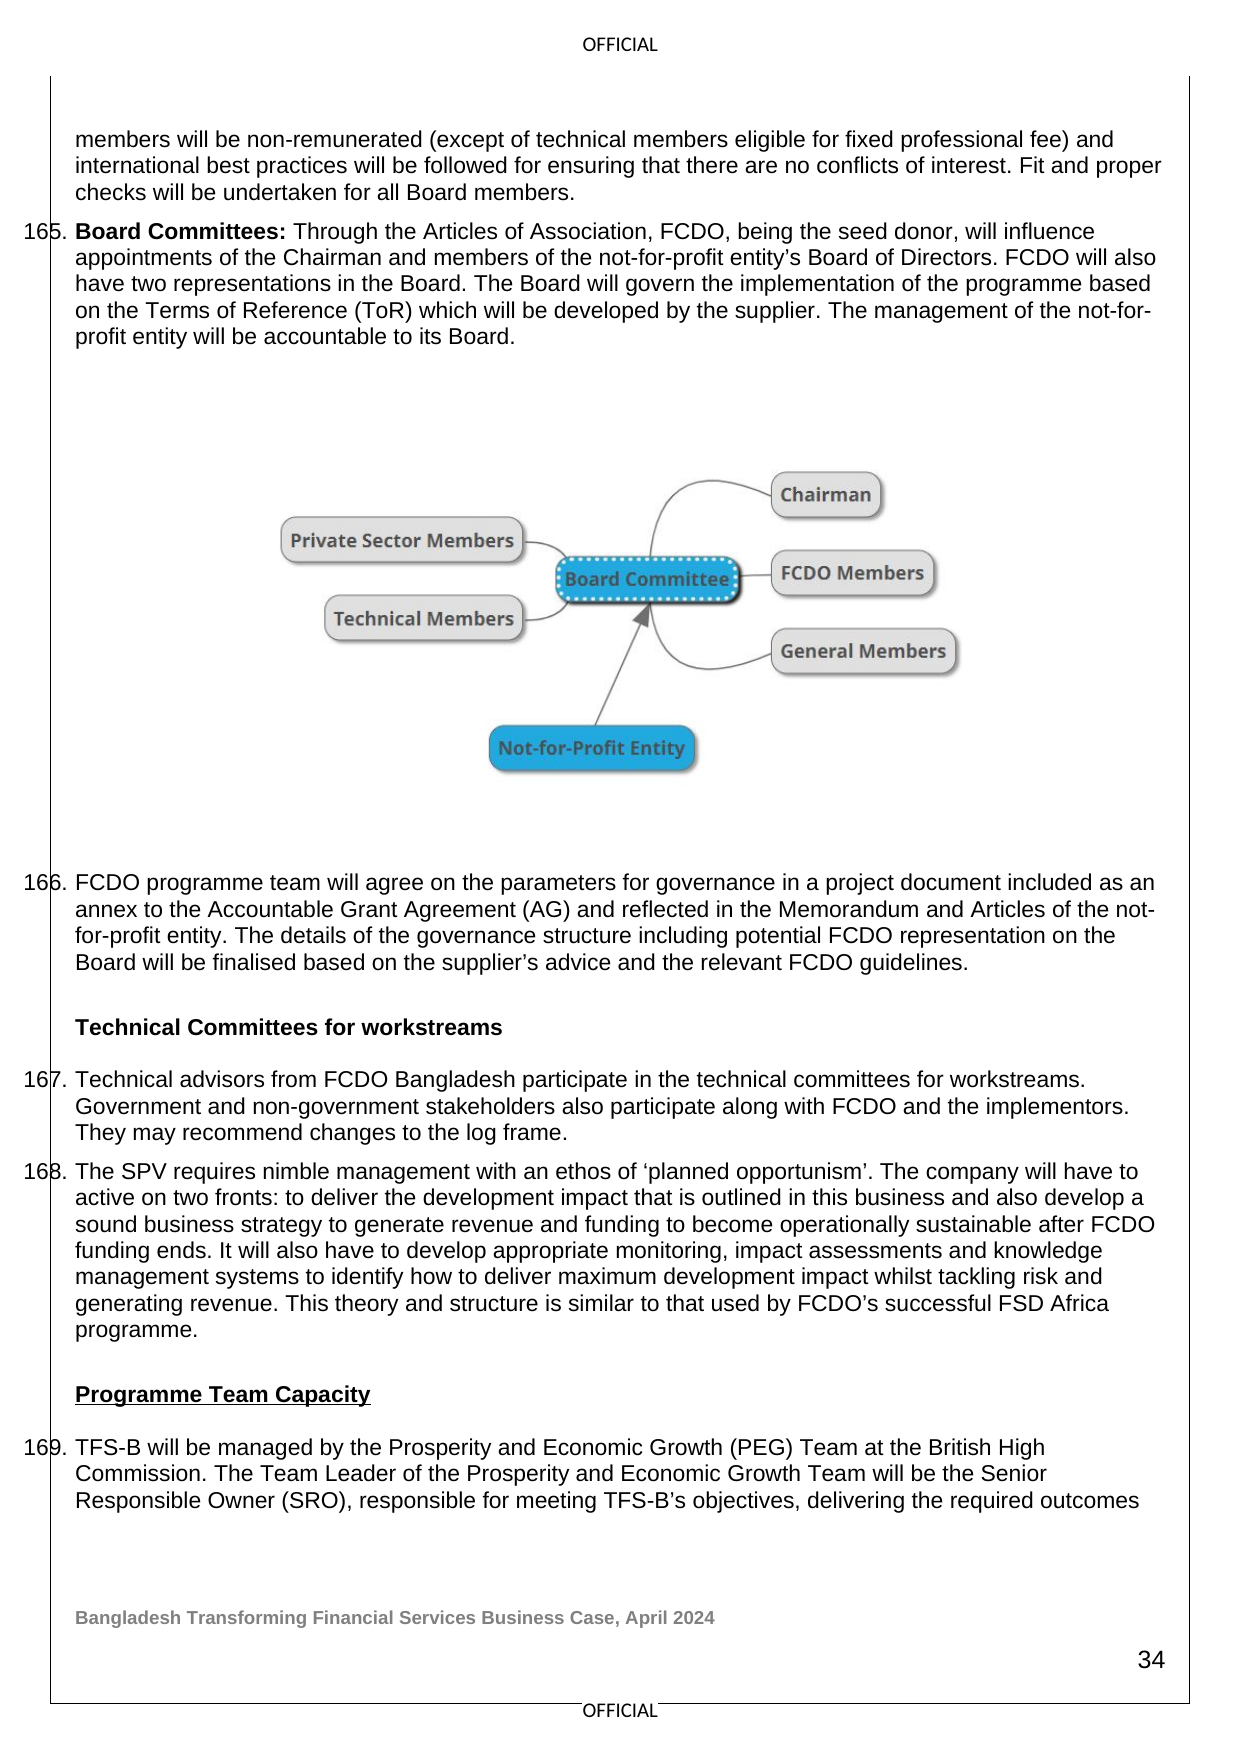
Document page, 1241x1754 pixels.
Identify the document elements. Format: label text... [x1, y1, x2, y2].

list Technical advisors from FCDO Bangladesh participate in the technical committees for workstreams. Government and non-government stakeholders also participate along with FCDO and the implementors. They may recommend changes to the log frame. [51, 1066, 1165, 1145]
text Programme Team Capacity [75, 1381, 1165, 1408]
list Board Committees: Through the Articles of Association, FCDO, being the seed donor, will influence appointments of the Chairman and members of the not-for-profit entity’s Board of Directors. FCDO will also have two representations in the Board. The Board will govern the implementation of the programme based on the Terms of Reference (ToR) which will be developed by the supplier. The management of the not-for-profit entity will be accountable to its Board. [51, 218, 1165, 349]
list SPV Board Composition: FCDO will select the Chairman and members of the SPV Board. The SPV will be accountable to its Board which will be constituted through following process: The chairman should be a respected professional with significant country or international experience on access to finance, enterprise development and related public policy issues. The board will have at least three technical members and one member from the government or a regulatory authority. FCDO will have two representatives on the board in an ex-officio capacity. One-third of the Board members shall be female. Members will have tenure of 3 years unless reappointed following the same process. The board will meet quarterly. All board members will be non-remunerated (except of technical members eligible for fixed professional fee) and international best practices will be followed for ensuring that there are no conflicts of interest. Fit and proper checks will be undertaken for all Board members. [51, 126, 1165, 205]
list TFS-B will be managed by the Prosperity and Economic Growth (PEG) Team at the British High Commission. The Team Leader of the Prosperity and Economic Growth Team will be the Senior Responsible Owner (SRO), responsible for meeting TFS-B’s objectives, delivering the required outcomes and making the expected contribution to the higher-level objectives. The SRO will be supported by the Programme Responsible Owner (PRO) and a lead adviser (PSD/Finance Adviser). and other technical advisers (in economics, governance, social development and results). The PRO will report on progress and escalate any major challenges to senior management in Dhaka through monthly office wide Portfolio meeting as required. The results adviser will provide technical advice on monitoring, evaluation and learning for the programme. The programme will seek advice from relevant colleagues (with experience of delivering similar programmes) from FCDO Africa and Pakistan.Cross-cutting external advisory support will be sought during annual reviews to encourage fresh perspectives. [51, 1434, 1165, 1513]
list FCDO programme team will agree on the parameters for governance in a project document included as an annex to the Accountable Grant Agreement (AG) and reflected in the Memorandum and Articles of the not-for-profit entity. The details of the governance structure including potential FCDO representation on the Board will be finalised based on the supplier’s advice and the relevant FCDO guidelines. [51, 869, 1165, 975]
text Technical Committees for workstreams [75, 1014, 1165, 1040]
list The SPV requires nimble management with an ethos of ‘planned opportunism’. The company will have to active on two fronts: to deliver the development impact that is outlined in this business and also develop a sound business strategy to generate revenue and funding to become operationally sustainable after FCDO funding ends. It will also have to develop appropriate monitoring, impact assessments and knowledge management systems to identify how to deliver maximum development impact whilst tackling risk and generating revenue. This theory and structure is similar to that used by FCDO’s successful FSD Africa programme. [51, 1158, 1165, 1342]
